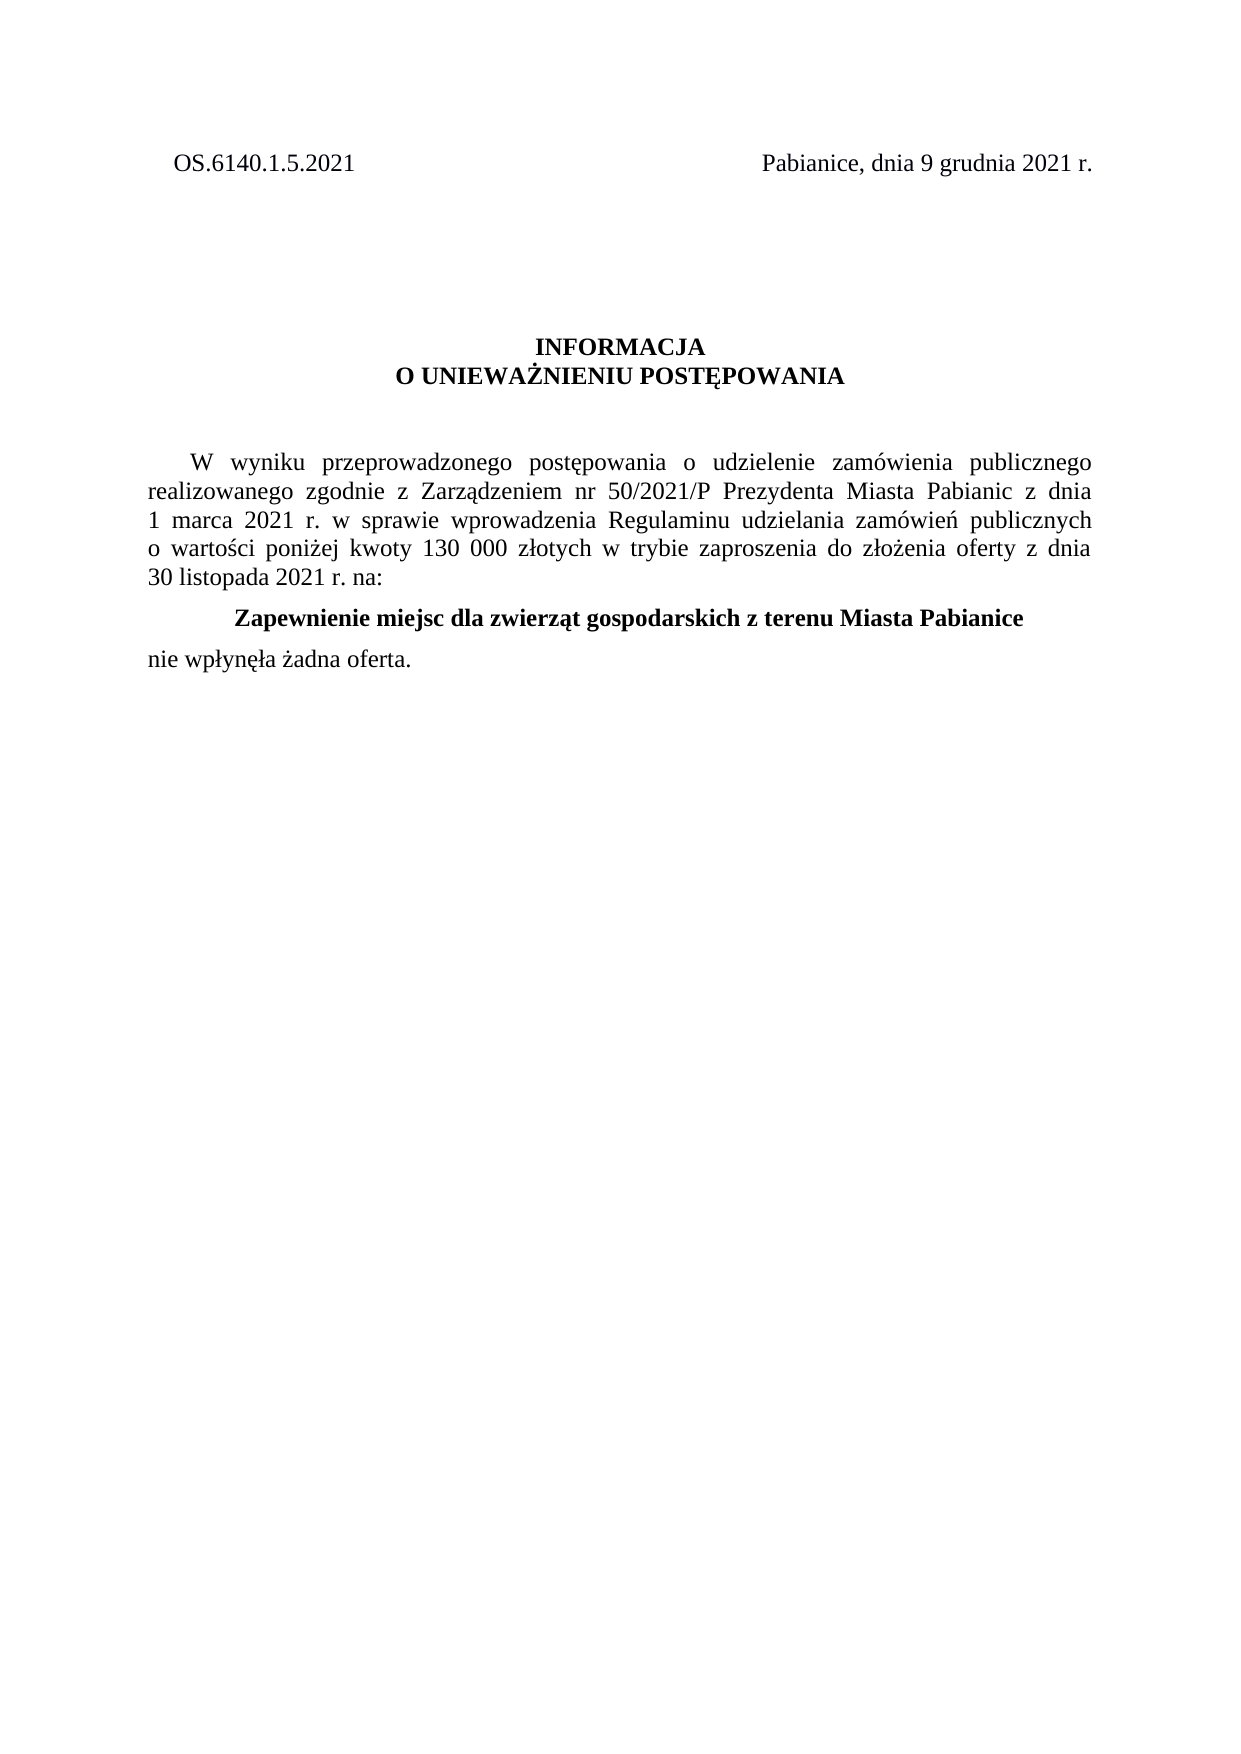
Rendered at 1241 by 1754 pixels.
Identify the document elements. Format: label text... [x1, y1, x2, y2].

text INFORMACJA [148, 332, 1093, 361]
text Zapewnienie miejsc dla zwierząt gospodarskich z terenu Miasta Pabianice [165, 603, 1093, 632]
text OS.6140.1.5.2021 Pabianice, dnia 9 grudnia 2021 r. [148, 148, 1093, 176]
text O UNIEWAŻNIENIU POSTĘPOWANIA [148, 361, 1093, 390]
list nie wpłynęła żadna oferta. [148, 644, 1093, 673]
text W wyniku przeprowadzonego postępowania o udzielenie zamówienia publicznego realizowanego zgodnie z Zarządzeniem nr 50/2021/P Prezydenta Miasta Pabianic z dnia 1 marca 2021 r. w sprawie wprowadzenia Regulaminu udzielania zamówień publicznych o wartości poniżej kwoty 130 000 złotych w trybie zaproszenia do złożenia oferty z dnia 30 listopada 2021 r. na: [148, 447, 1093, 591]
